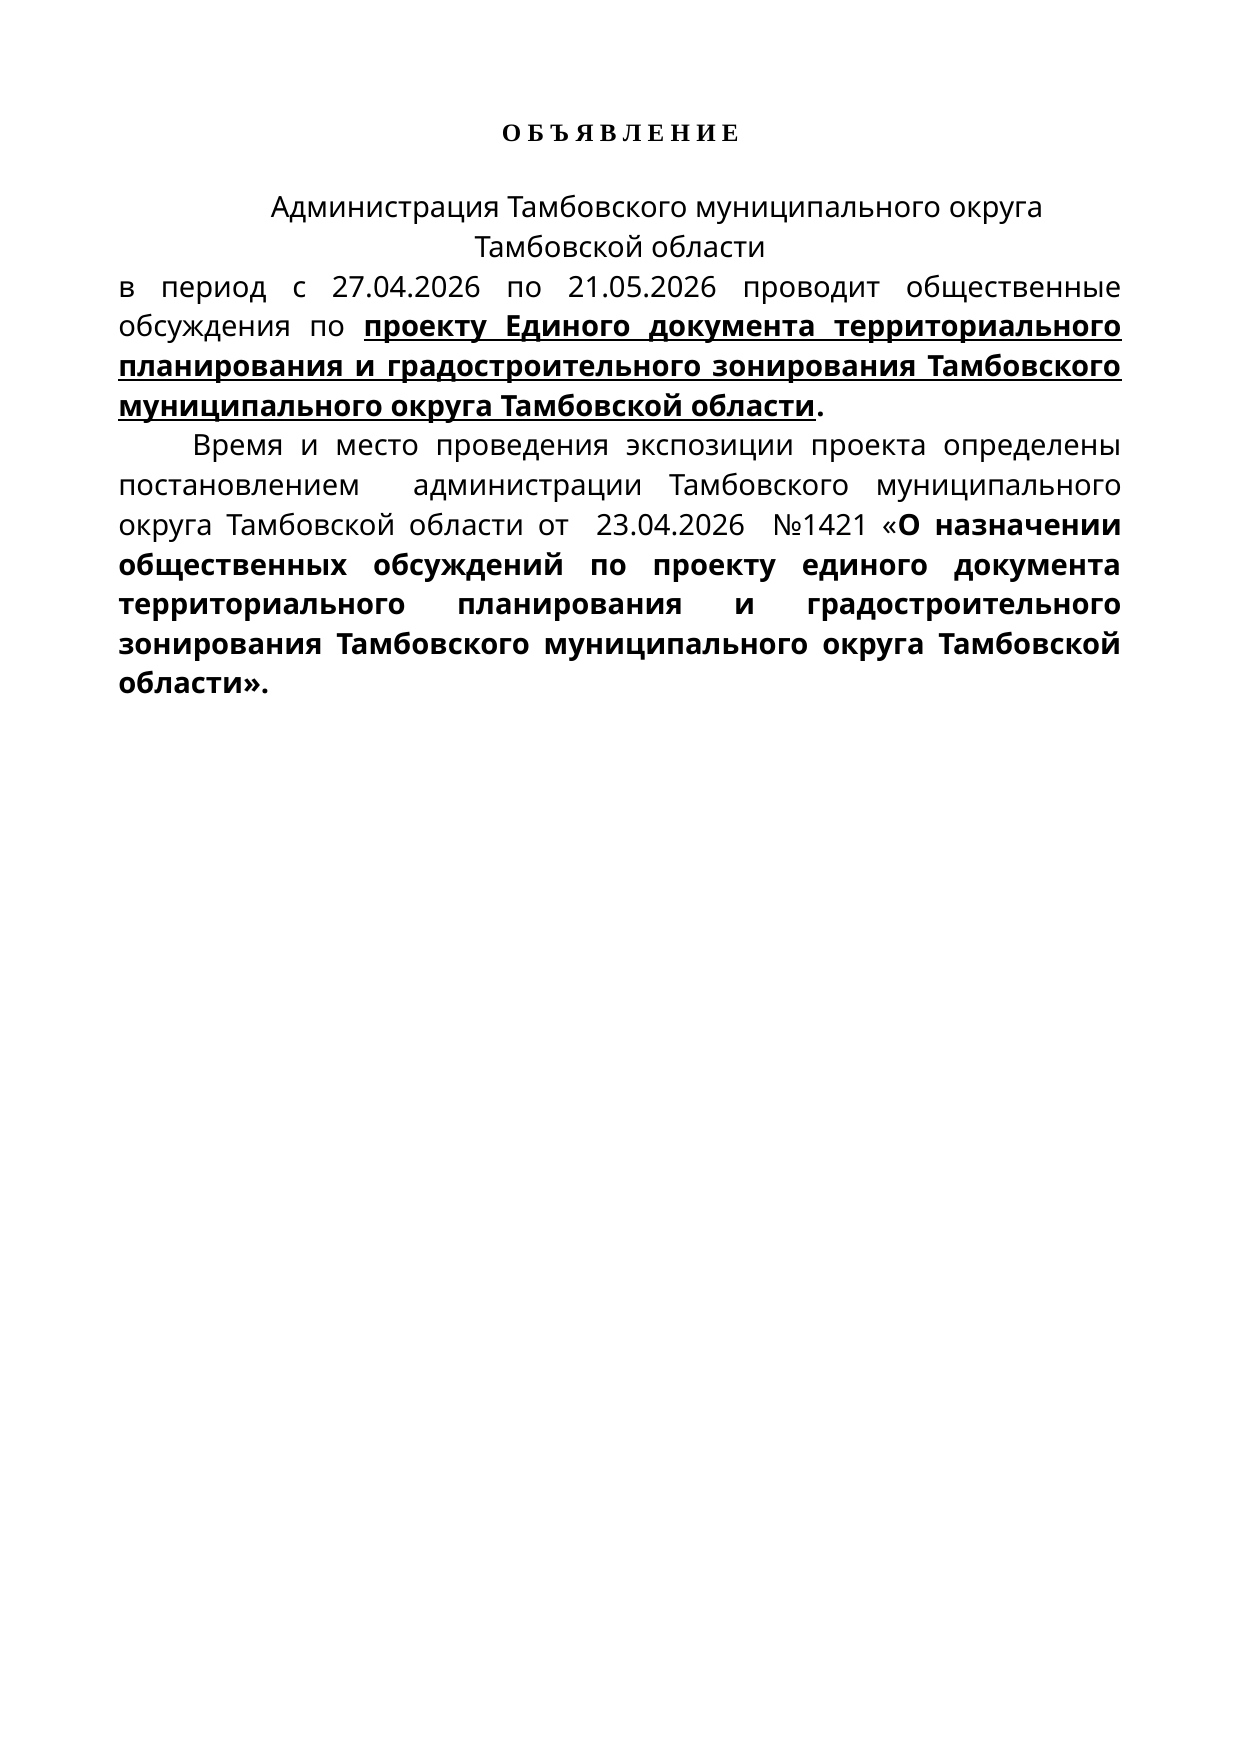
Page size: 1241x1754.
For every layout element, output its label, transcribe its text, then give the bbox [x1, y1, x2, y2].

text муниципального округа Тамбовской области. [118, 381, 1122, 425]
text Администрация Тамбовского муниципального округа Тамбовской области [118, 187, 1122, 266]
text в период с 27.04.2026 по 21.05.2026 проводит общественные обсуждения по проекту Единого документа территориального планирования и градостроительного зонирования Тамбовского [118, 266, 1122, 379]
text Время и место проведения экспозиции проекта определены постановлением администрации Тамбовского муниципального округа Тамбовской области от 23.04.2026 №1421 «О назначении общественных обсуждений по проекту единого документа территориального планирования и градостроительного зонирования Тамбовского муниципального округа Тамбовской области». [118, 425, 1122, 702]
text О Б Ъ Я В Л Е Н И Е [118, 118, 1122, 147]
